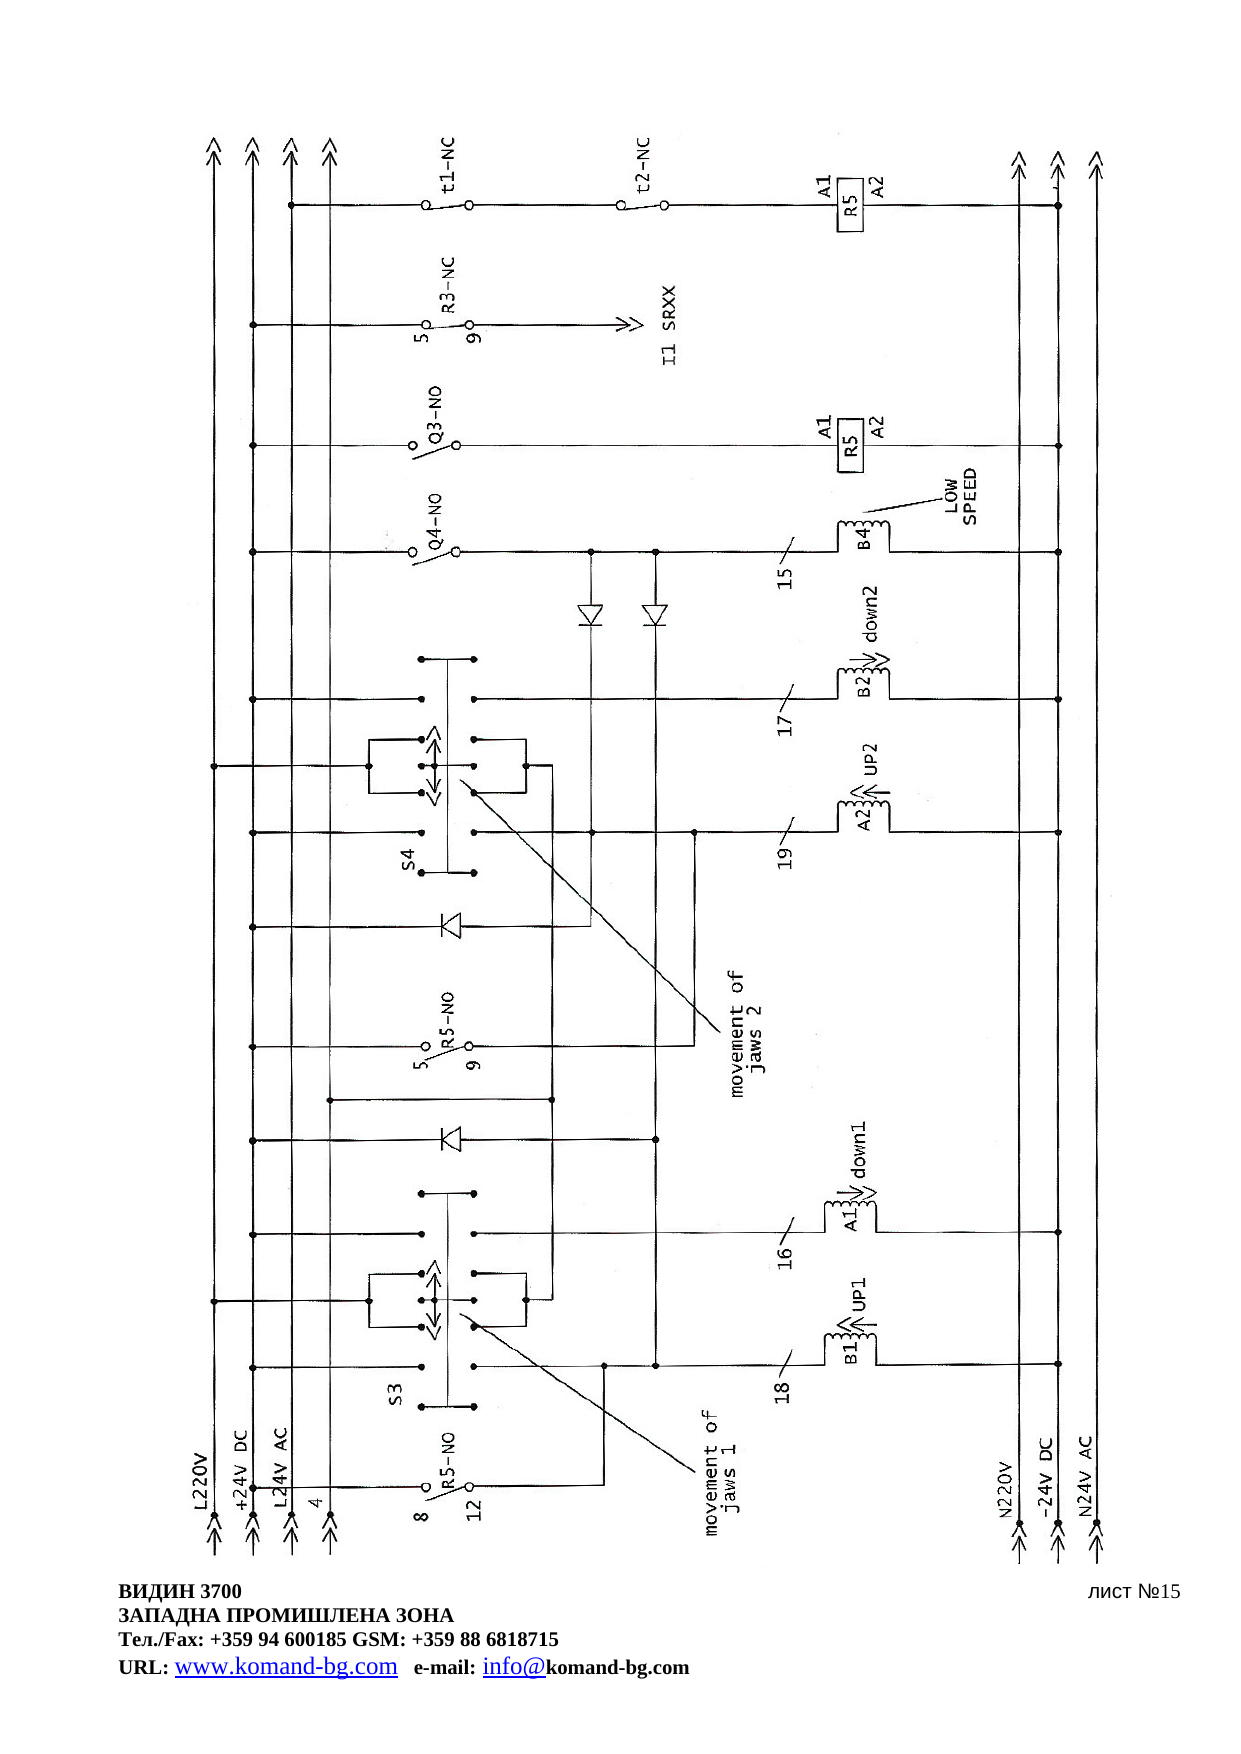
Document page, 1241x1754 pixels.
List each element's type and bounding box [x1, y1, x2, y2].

picture [187, 127, 1112, 1567]
